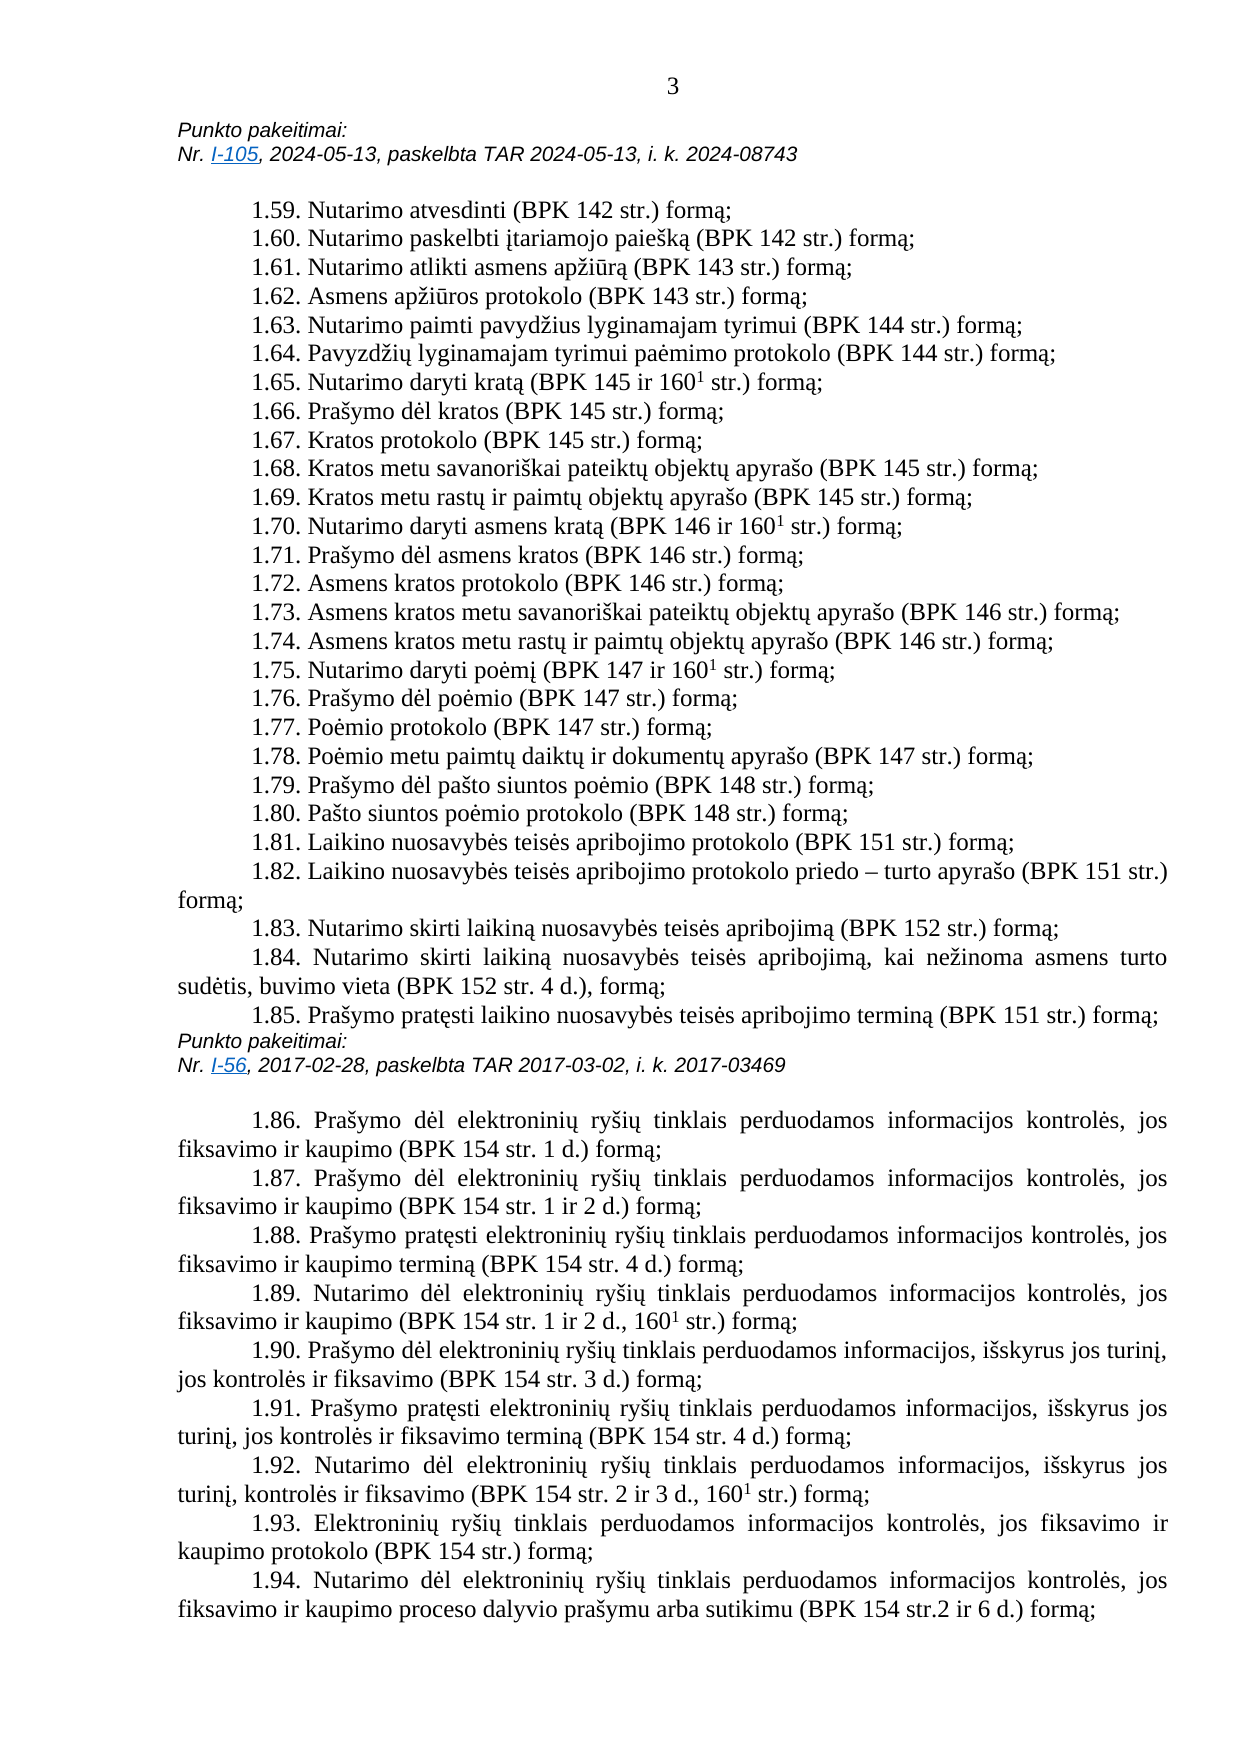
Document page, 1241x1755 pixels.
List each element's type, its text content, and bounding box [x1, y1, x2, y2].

text 1.90. Prašymo dėl elektroninių ryšių tinklais perduodamos informacijos, išskyrus jos turinį, jos kontrolės ir fiksavimo (BPK 154 str. 3 d.) formą; [177, 1335, 1169, 1393]
text 1.60. Nutarimo paskelbti įtariamojo paiešką (BPK 142 str.) formą; [177, 223, 1169, 252]
text 1.66. Prašymo dėl kratos (BPK 145 str.) formą; [177, 396, 1169, 425]
text 1.83. Nutarimo skirti laikiną nuosavybės teisės apribojimą (BPK 152 str.) formą; [177, 913, 1169, 942]
text 1.78. Poėmio metu paimtų daiktų ir dokumentų apyrašo (BPK 147 str.) formą; [177, 741, 1169, 770]
text 1.63. Nutarimo paimti pavydžius lyginamajam tyrimui (BPK 144 str.) formą; [177, 310, 1169, 338]
text 1.76. Prašymo dėl poėmio (BPK 147 str.) formą; [177, 683, 1169, 712]
text 1.91. Prašymo pratęsti elektroninių ryšių tinklais perduodamos informacijos, išskyrus jos turinį, jos kontrolės ir fiksavimo terminą (BPK 154 str. 4 d.) formą; [177, 1393, 1169, 1450]
text Punkto pakeitimai: [177, 118, 1169, 142]
text Punkto pakeitimai: [177, 1028, 1169, 1052]
text 1.68. Kratos metu savanoriškai pateiktų objektų apyrašo (BPK 145 str.) formą; [177, 453, 1169, 482]
text 1.84. Nutarimo skirti laikiną nuosavybės teisės apribojimą, kai nežinoma asmens turto sudėtis, buvimo vieta (BPK 152 str. 4 d.), formą; [177, 942, 1169, 1000]
text 1.73. Asmens kratos metu savanoriškai pateiktų objektų apyrašo (BPK 146 str.) formą; [177, 597, 1169, 626]
text 1.79. Prašymo dėl pašto siuntos poėmio (BPK 148 str.) formą; [177, 770, 1169, 798]
text 1.77. Poėmio protokolo (BPK 147 str.) formą; [177, 712, 1169, 741]
text 1.85. Prašymo pratęsti laikino nuosavybės teisės apribojimo terminą (BPK 151 str.) formą; [177, 1000, 1169, 1028]
text 1.70. Nutarimo daryti asmens kratą (BPK 146 ir 1601 str.) formą; [177, 511, 1169, 540]
text 1.64. Pavyzdžių lyginamajam tyrimui paėmimo protokolo (BPK 144 str.) formą; [177, 338, 1169, 367]
text Nr. I-56, 2017-02-28, paskelbta TAR 2017-03-02, i. k. 2017-03469 [177, 1052, 1169, 1076]
text 1.74. Asmens kratos metu rastų ir paimtų objektų apyrašo (BPK 146 str.) formą; [177, 626, 1169, 655]
text 1.75. Nutarimo daryti poėmį (BPK 147 ir 1601 str.) formą; [177, 655, 1169, 683]
text 1.86. Prašymo dėl elektroninių ryšių tinklais perduodamos informacijos kontrolės, jos fiksavimo ir kaupimo (BPK 154 str. 1 d.) formą; [177, 1105, 1169, 1163]
text 1.81. Laikino nuosavybės teisės apribojimo protokolo (BPK 151 str.) formą; [177, 827, 1169, 856]
text 1.69. Kratos metu rastų ir paimtų objektų apyrašo (BPK 145 str.) formą; [177, 482, 1169, 511]
text 1.72. Asmens kratos protokolo (BPK 146 str.) formą; [177, 568, 1169, 597]
text 1.87. Prašymo dėl elektroninių ryšių tinklais perduodamos informacijos kontrolės, jos fiksavimo ir kaupimo (BPK 154 str. 1 ir 2 d.) formą; [177, 1163, 1169, 1220]
text 1.94. Nutarimo dėl elektroninių ryšių tinklais perduodamos informacijos kontrolės, jos fiksavimo ir kaupimo proceso dalyvio prašymu arba sutikimu (BPK 154 str.2 ir 6 d.) formą; [177, 1565, 1169, 1623]
text 1.61. Nutarimo atlikti asmens apžiūrą (BPK 143 str.) formą; [177, 252, 1169, 281]
text 1.65. Nutarimo daryti kratą (BPK 145 ir 1601 str.) formą; [177, 367, 1169, 396]
text 1.59. Nutarimo atvesdinti (BPK 142 str.) formą; [177, 195, 1169, 223]
text 1.67. Kratos protokolo (BPK 145 str.) formą; [177, 425, 1169, 453]
text 1.93. Elektroninių ryšių tinklais perduodamos informacijos kontrolės, jos fiksavimo ir kaupimo protokolo (BPK 154 str.) formą; [177, 1508, 1169, 1565]
text 1.92. Nutarimo dėl elektroninių ryšių tinklais perduodamos informacijos, išskyrus jos turinį, kontrolės ir fiksavimo (BPK 154 str. 2 ir 3 d., 1601 str.) formą; [177, 1450, 1169, 1508]
text 1.89. Nutarimo dėl elektroninių ryšių tinklais perduodamos informacijos kontrolės, jos fiksavimo ir kaupimo (BPK 154 str. 1 ir 2 d., 1601 str.) formą; [177, 1278, 1169, 1335]
text 1.82. Laikino nuosavybės teisės apribojimo protokolo priedo – turto apyrašo (BPK 151 str.) formą; [177, 856, 1169, 913]
text 1.62. Asmens apžiūros protokolo (BPK 143 str.) formą; [177, 281, 1169, 310]
text 1.71. Prašymo dėl asmens kratos (BPK 146 str.) formą; [177, 540, 1169, 568]
text 1.88. Prašymo pratęsti elektroninių ryšių tinklais perduodamos informacijos kontrolės, jos fiksavimo ir kaupimo terminą (BPK 154 str. 4 d.) formą; [177, 1220, 1169, 1278]
text 1.80. Pašto siuntos poėmio protokolo (BPK 148 str.) formą; [177, 798, 1169, 827]
text Nr. I-105, 2024-05-13, paskelbta TAR 2024-05-13, i. k. 2024-08743 [177, 142, 1169, 166]
